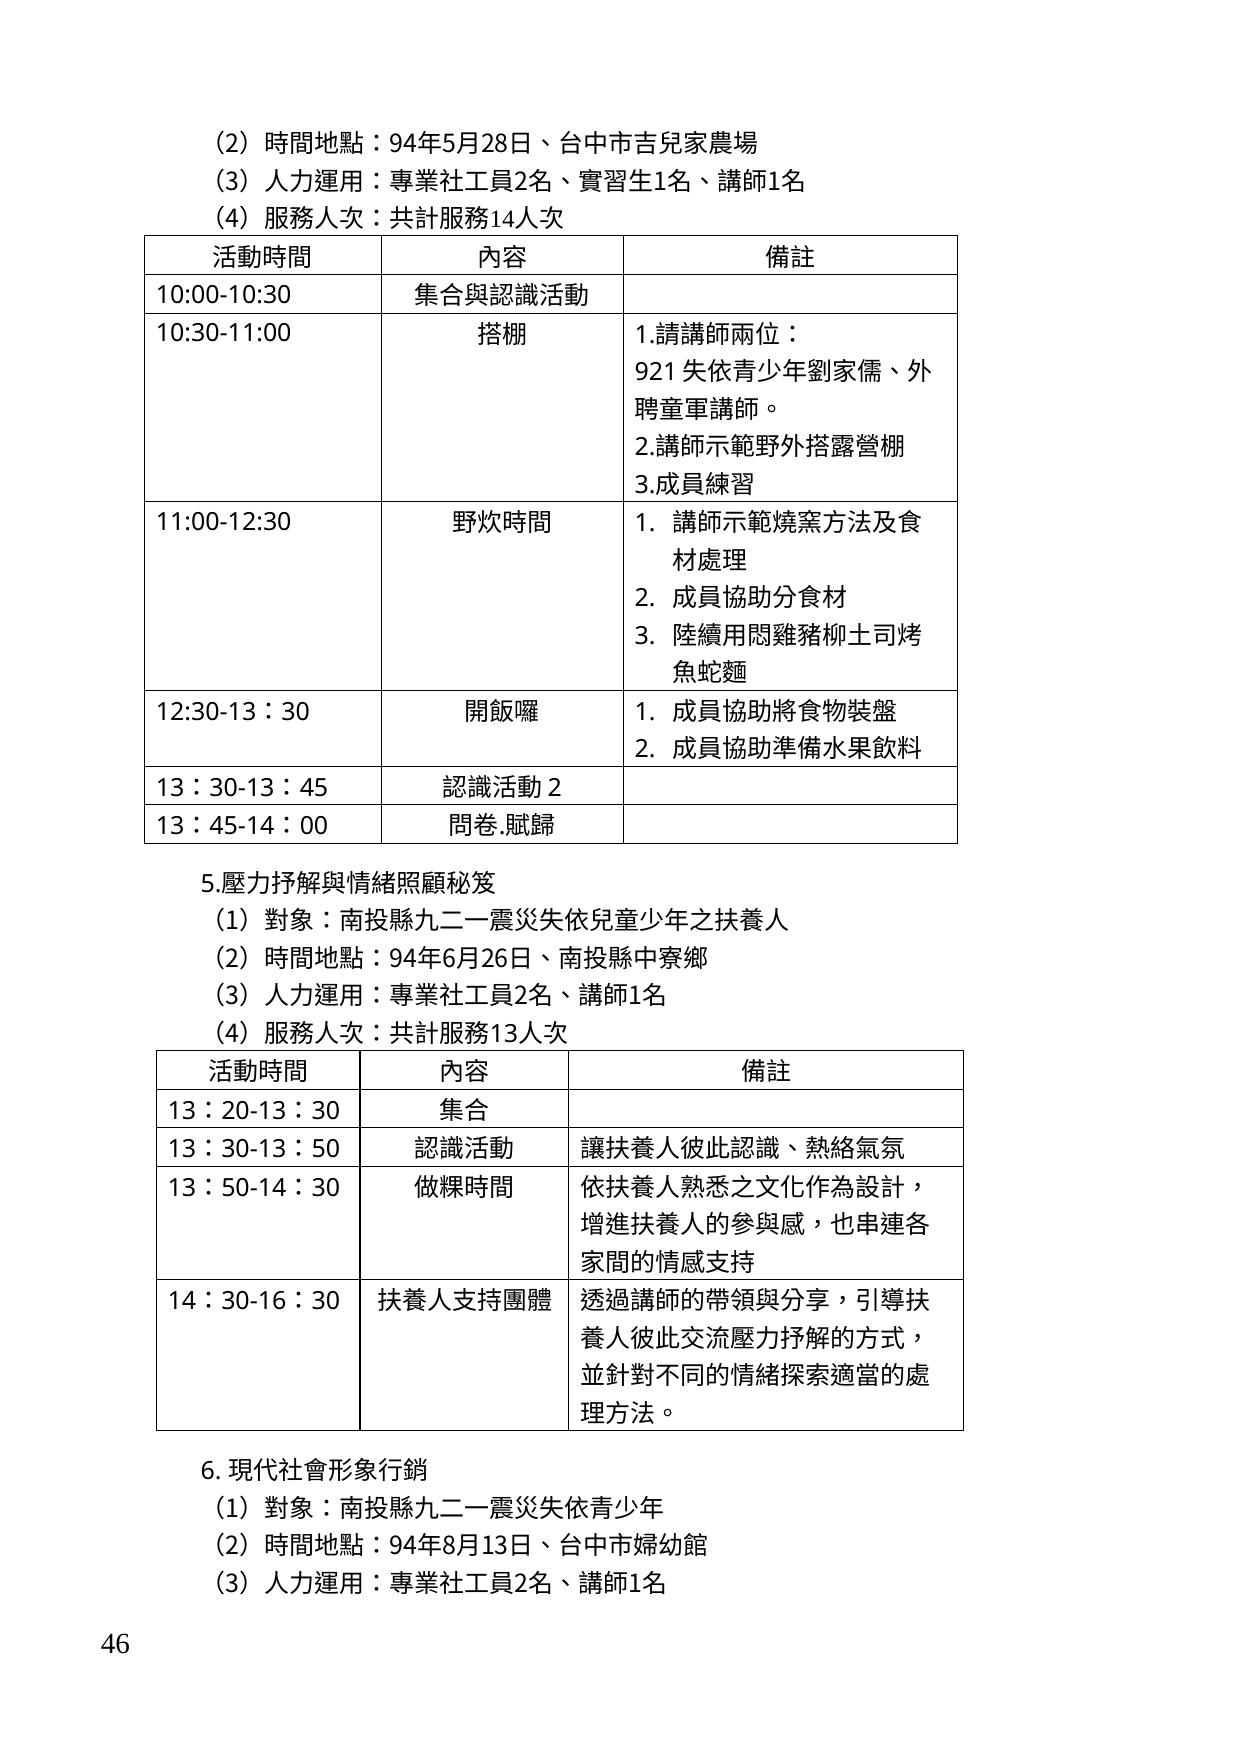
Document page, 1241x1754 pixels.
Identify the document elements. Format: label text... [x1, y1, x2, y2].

table_cell [624, 767, 957, 804]
text （4）服務人次：共計服務14人次 [200, 198, 1075, 235]
table_header 備註 [569, 1051, 963, 1088]
table_cell 集合 [361, 1090, 568, 1127]
table_cell 10:00-10:30 [145, 275, 381, 312]
table_header 內容 [361, 1051, 568, 1088]
text （3）人力運用：專業社工員2名、實習生1名、講師1名 [200, 160, 1075, 198]
text （1）對象：南投縣九二一震災失依兒童少年之扶養人 [200, 900, 1075, 937]
table_cell 13：45-14：00 [145, 805, 381, 843]
table_cell 10:30-11:00 [145, 314, 381, 501]
text （2）時間地點：94年6月26日、南投縣中寮鄉 [200, 937, 1075, 975]
table_cell 講師示範燒窯方法及食材處理 成員協助分食材 陸續用悶雞豬柳土司烤魚蛇麵 [624, 502, 957, 689]
text （1）對象：南投縣九二一震災失依青少年 [200, 1487, 1075, 1525]
table_cell 1.請講師兩位： 921失依青少年劉家儒、外聘童軍講師。 2.講師示範野外搭露營棚 3.成員練習 [624, 314, 957, 501]
text （2）時間地點：94年5月28日、台中市吉兒家農場 [200, 123, 1075, 160]
table_cell 問卷.賦歸 [382, 805, 623, 843]
table_cell 做粿時間 [361, 1167, 568, 1279]
table_cell 依扶養人熟悉之文化作為設計，增進扶養人的參與感，也串連各家間的情感支持 [569, 1167, 963, 1279]
table_cell 扶養人支持團體 [361, 1280, 568, 1430]
table_header 活動時間 [157, 1051, 359, 1088]
table_cell [624, 805, 957, 843]
table_cell 開飯囉 [382, 691, 623, 766]
table_cell [624, 275, 957, 312]
table_cell 13：30-13：50 [157, 1128, 359, 1166]
table_cell 認識活動 [361, 1128, 568, 1166]
table_cell 11:00-12:30 [145, 502, 381, 689]
text （2）時間地點：94年8月13日、台中市婦幼館 [200, 1525, 1075, 1562]
table_cell [569, 1090, 963, 1127]
text 5.壓力抒解與情緒照顧秘笈 [200, 862, 1075, 900]
table_cell 13：30-13：45 [145, 767, 381, 804]
table_cell 12:30-13：30 [145, 691, 381, 766]
table_header 備註 [624, 236, 957, 274]
table_cell 13：50-14：30 [157, 1167, 359, 1279]
table_header 活動時間 [145, 236, 381, 274]
text 6. 現代社會形象行銷 [200, 1450, 1075, 1487]
table_cell 搭棚 [382, 314, 623, 501]
text （3）人力運用：專業社工員2名、講師1名 [200, 975, 1075, 1012]
table_cell 認識活動2 [382, 767, 623, 804]
table_cell 透過講師的帶領與分享，引導扶養人彼此交流壓力抒解的方式，並針對不同的情緒探索適當的處理方法。 [569, 1280, 963, 1430]
table_header 內容 [382, 236, 623, 274]
text （3）人力運用：專業社工員2名、講師1名 [200, 1562, 1075, 1600]
table_cell 13：20-13：30 [157, 1090, 359, 1127]
table_cell 成員協助將食物裝盤 成員協助準備水果飲料 [624, 691, 957, 766]
table_cell 14：30-16：30 [157, 1280, 359, 1430]
table_cell 讓扶養人彼此認識、熱絡氣氛 [569, 1128, 963, 1166]
table_cell 集合與認識活動 [382, 275, 623, 312]
table_cell 野炊時間 [382, 502, 623, 689]
text （4）服務人次：共計服務13人次 [200, 1012, 1075, 1050]
